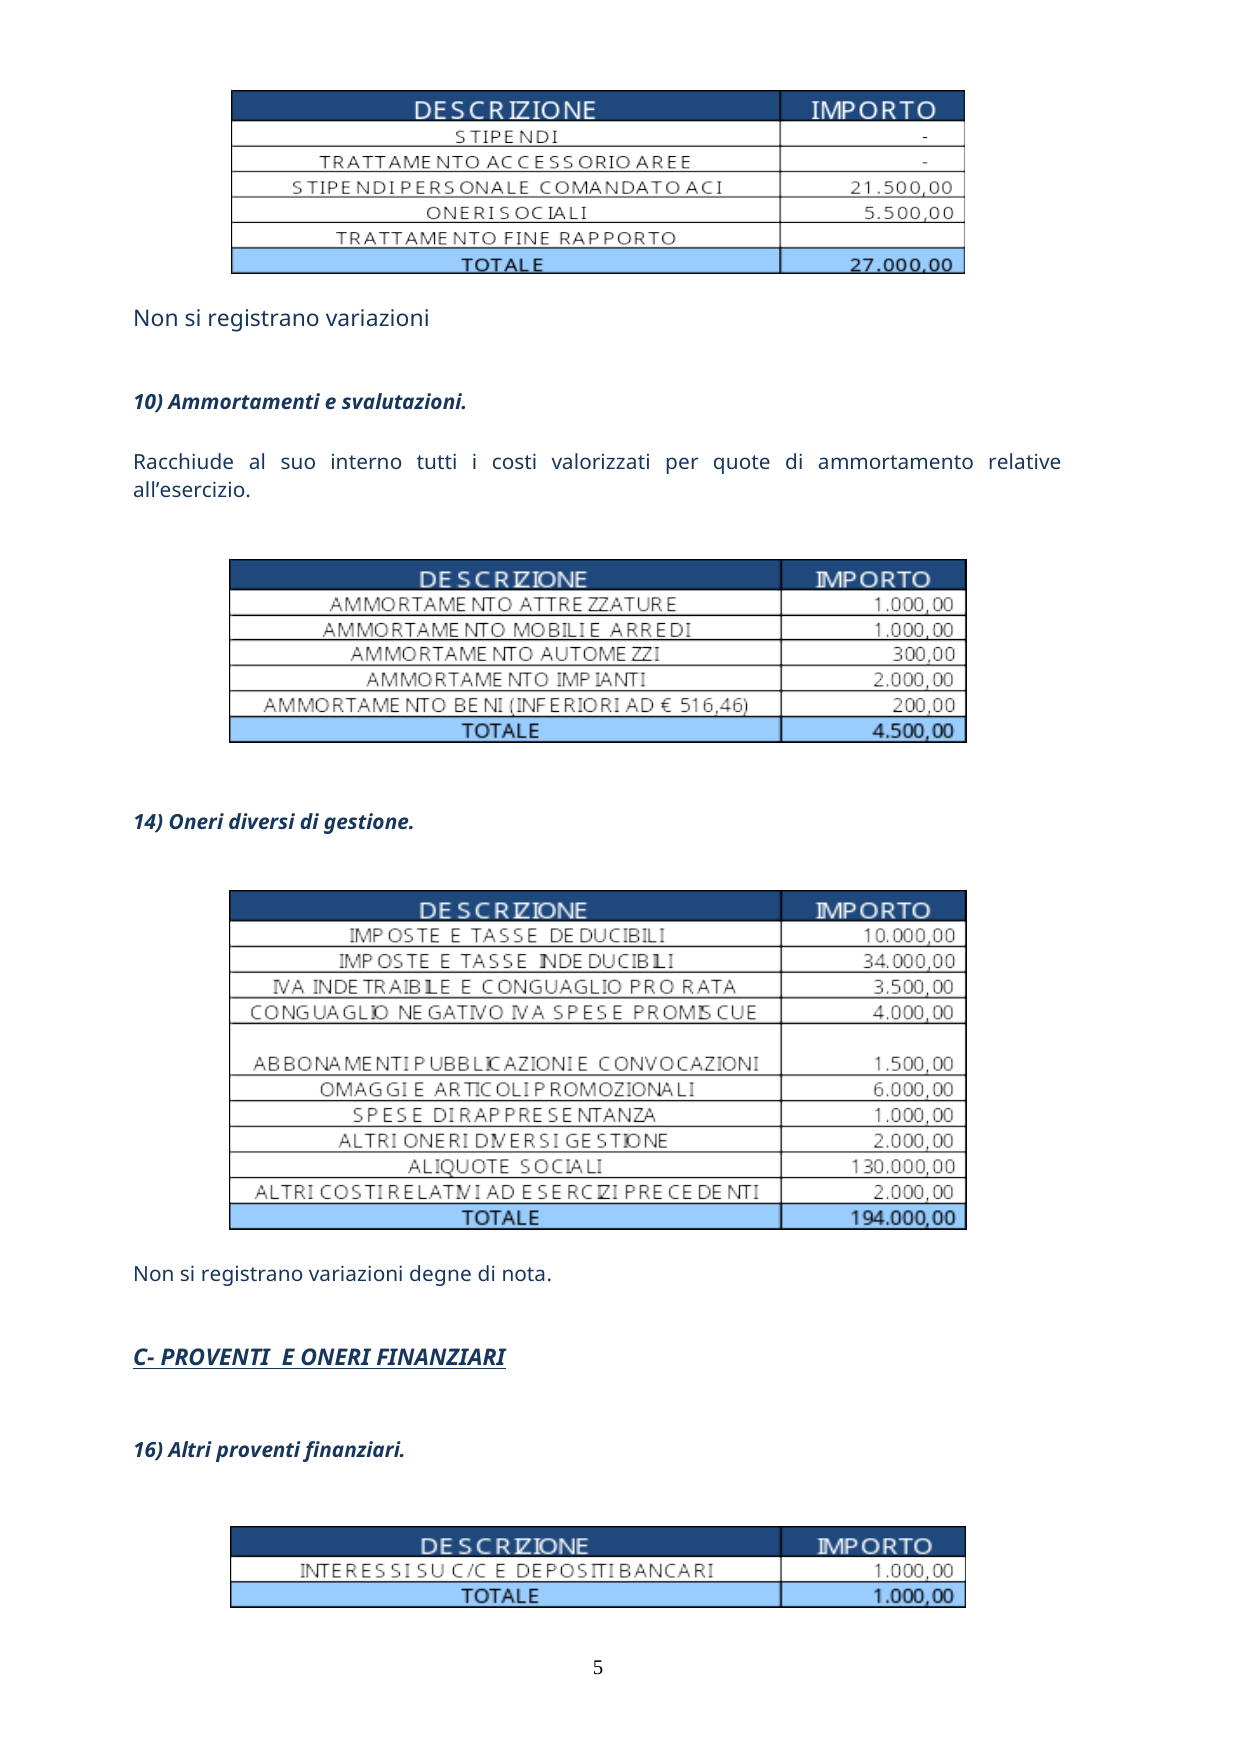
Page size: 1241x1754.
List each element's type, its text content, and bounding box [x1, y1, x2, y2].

text 16) Altri proventi finanziari. [133, 1434, 1063, 1463]
text C- PROVENTI E ONERI FINANZIARI [133, 1341, 1063, 1372]
text Non si registrano variazioni degne di nota. [133, 1259, 1063, 1287]
text Non si registrano variazioni [133, 302, 1063, 333]
text 10) Ammortamenti e svalutazioni. [133, 387, 1063, 416]
text Racchiude al suo interno tutti i costi valorizzati per quote di ammortamento relative all’esercizio. [133, 447, 1063, 504]
text 14) Oneri diversi di gestione. [133, 807, 1063, 835]
